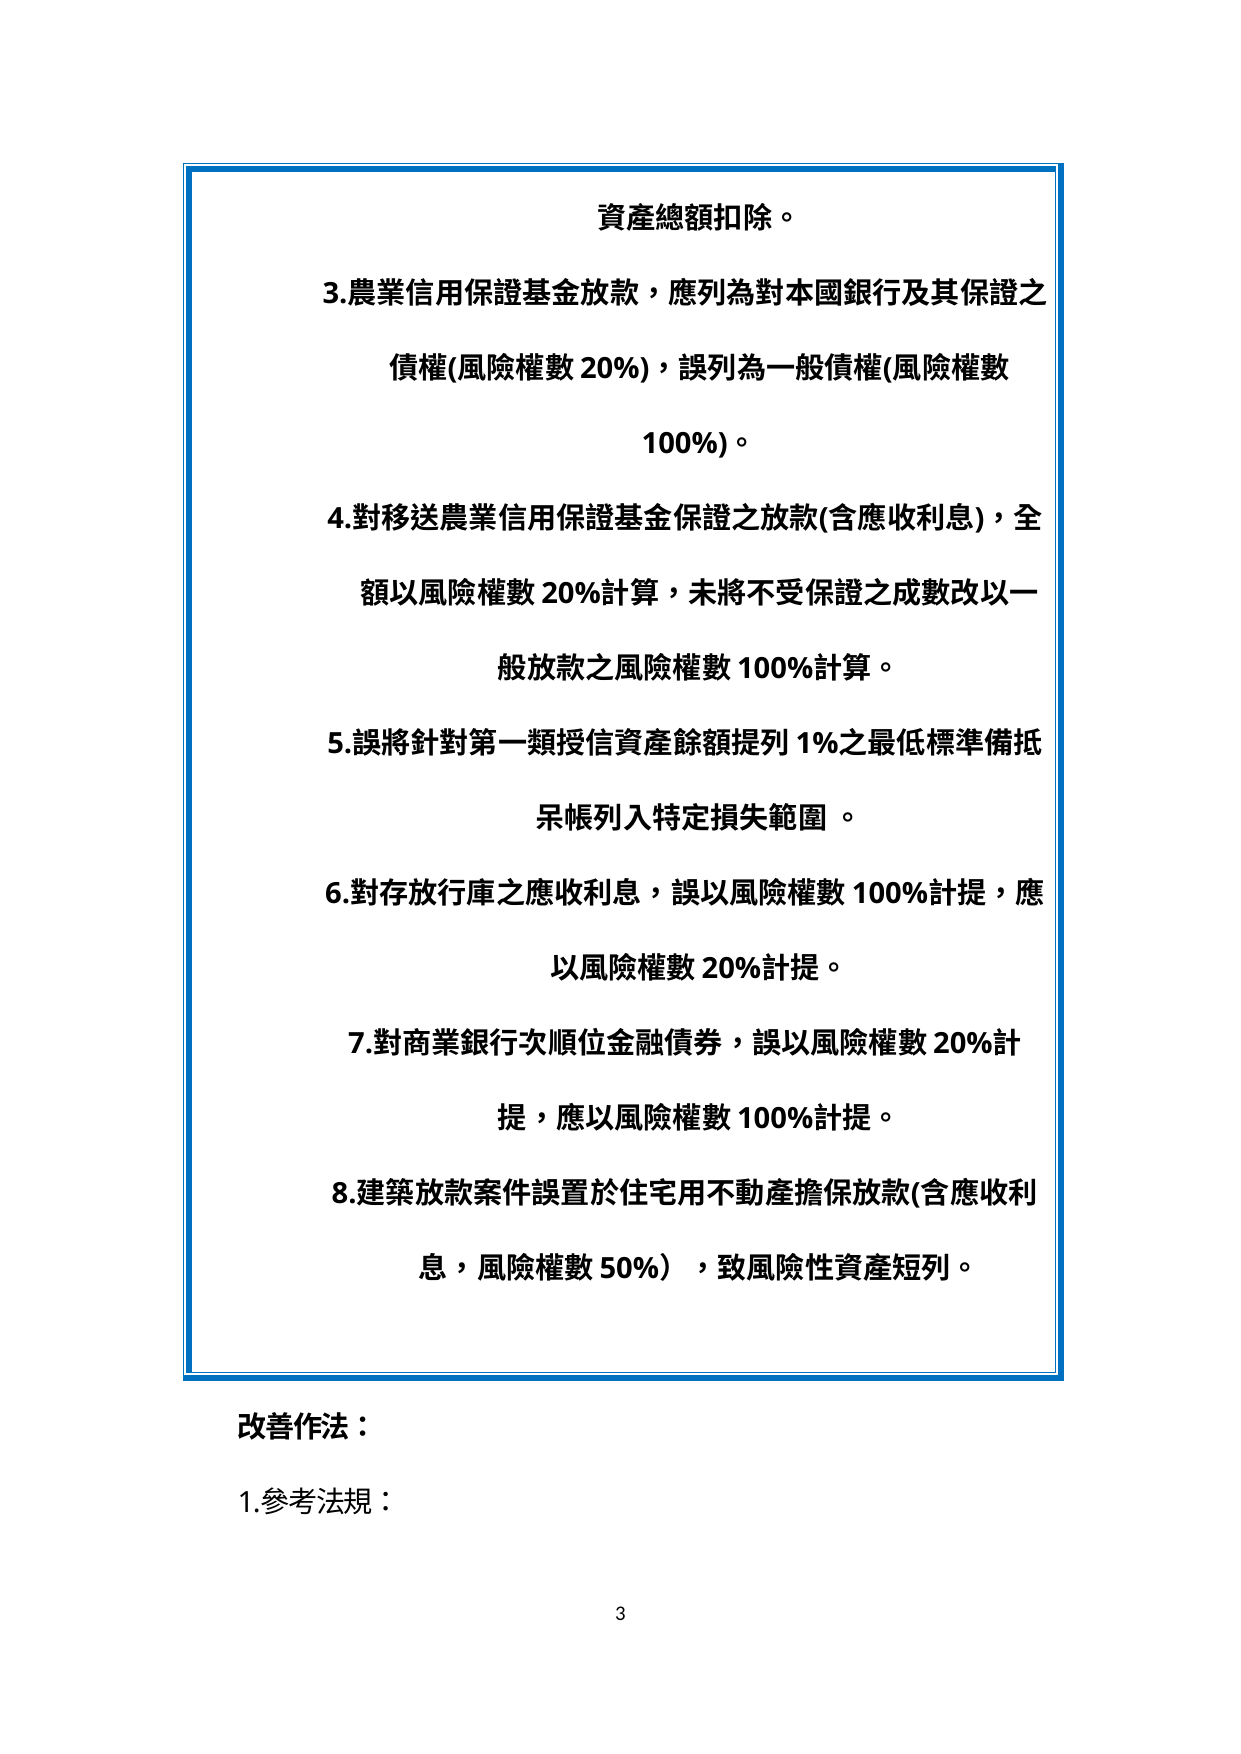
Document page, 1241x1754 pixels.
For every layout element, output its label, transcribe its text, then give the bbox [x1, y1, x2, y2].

text 改善作法： [237, 1381, 1053, 1456]
table_header 資產總額扣除。 3.農業信用保證基金放款，應列為對本國銀行及其保證之債權(風險權數20%)，誤列為一般債權(風險權數100%)。 4.對移送農業信用保證基金保證之放款(含應收利息)，全額以風險權數20%計算，未將不受保證之成數改以一般放款之風險權數100%計算。 5.誤將針對第一類授信資產餘額提列1%之最低標準備抵呆帳列入特定損失範圍 。 6.對存放行庫之應收利息，誤以風險權數100%計提，應以風險權數20%計提。 7.對商業銀行次順位金融債券，誤以風險權數20%計提，應以風險權數100%計提。 8.建築放款案件誤置於住宅用不動產擔保放款(含應收利息，風險權數50%），致風險性資產短列。 [192, 172, 1055, 1372]
text 1.參考法規： [237, 1456, 1053, 1531]
